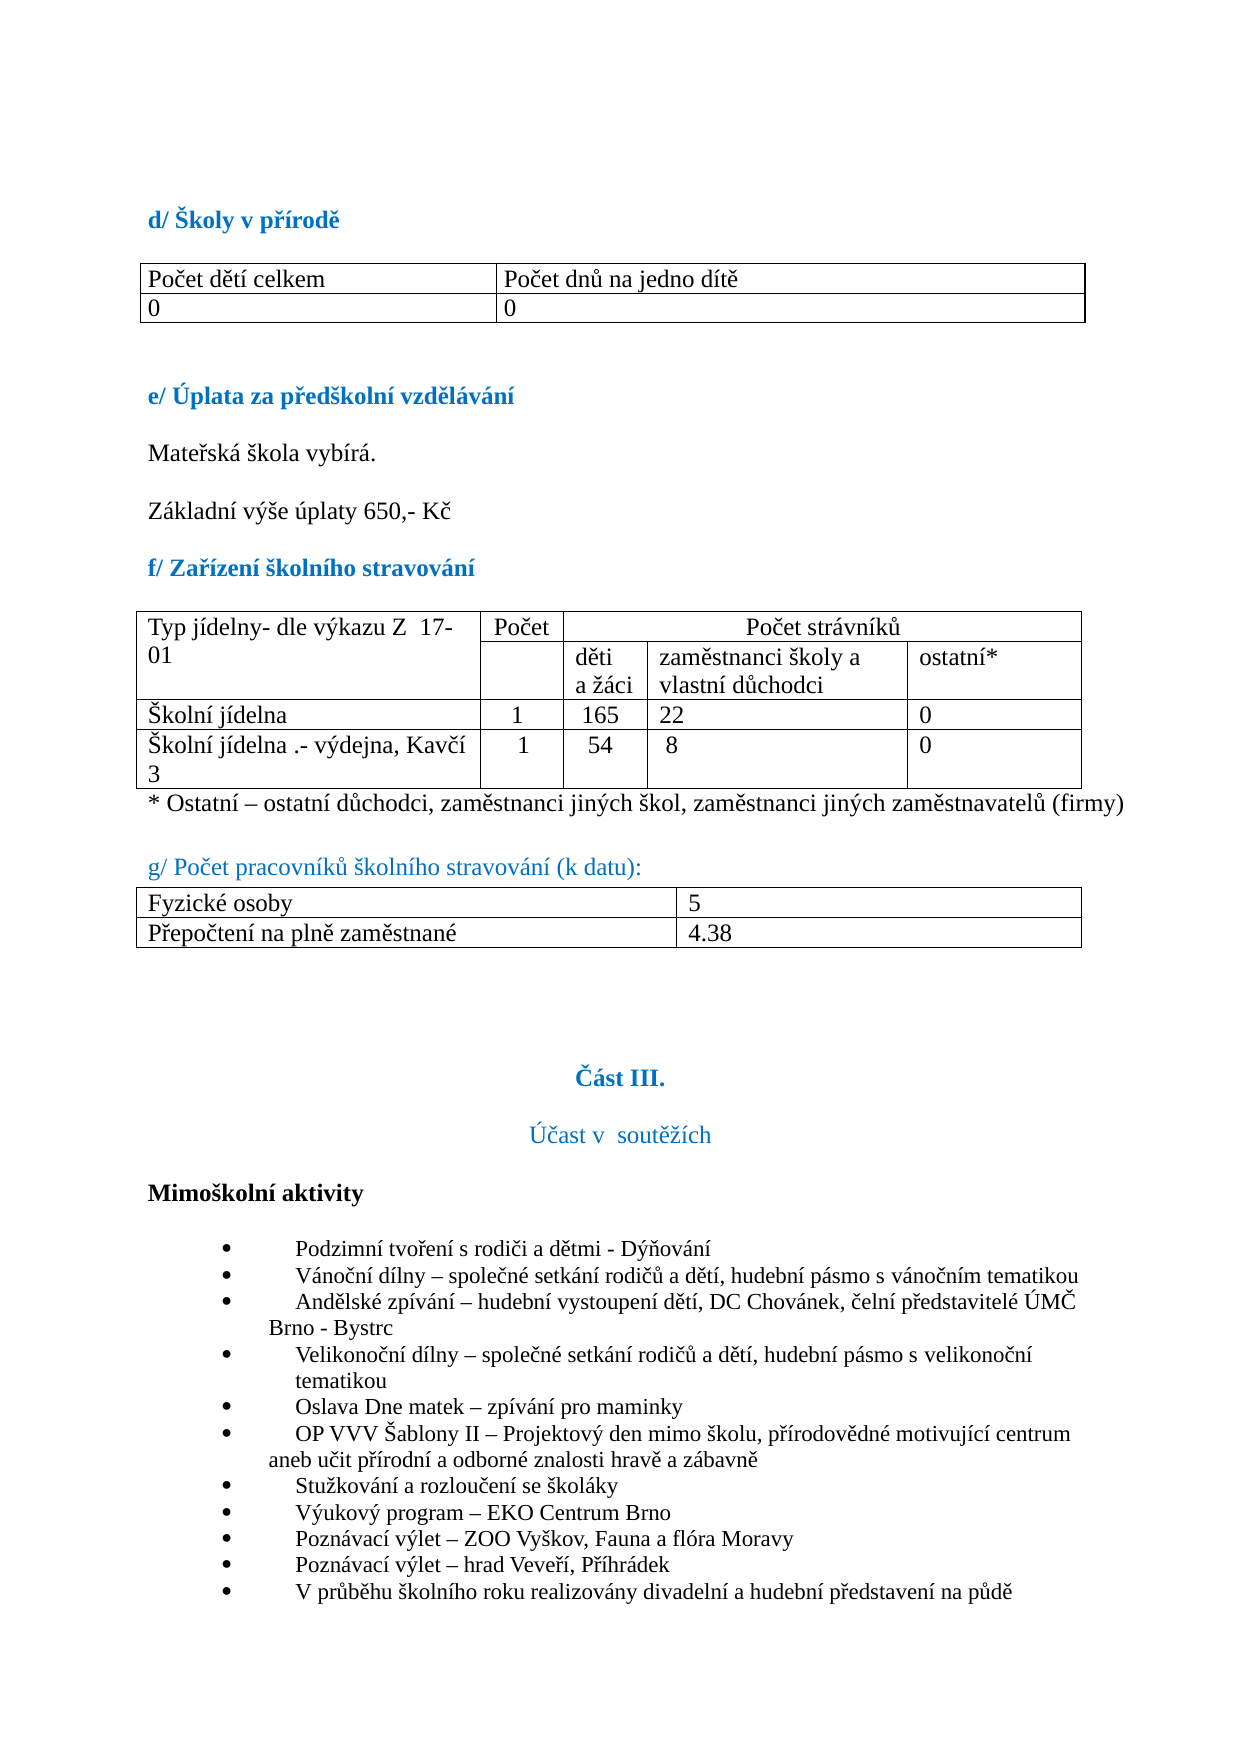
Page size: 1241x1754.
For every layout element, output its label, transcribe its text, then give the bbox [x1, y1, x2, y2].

text Brno - Bystrc [223, 1314, 1093, 1341]
table_cell Přepočtení na plně zaměstnané [137, 918, 676, 947]
table_header Počet dětí celkem [141, 264, 496, 292]
table_cell 22 [648, 700, 907, 729]
table_cell Školní jídelna .- výdejna, Kavčí 3 [137, 730, 480, 787]
table_cell 54 [564, 730, 647, 787]
list Andělské zpívání – hudební vystoupení dětí, DC Chovánek, čelní představitelé ÚMČ [223, 1288, 1093, 1314]
list Výukový program – EKO Centrum Brno [223, 1499, 1093, 1525]
table_cell děti a žáci [564, 642, 647, 699]
table_cell Školní jídelna [137, 700, 480, 729]
table_cell 165 [564, 700, 647, 729]
table_cell 1 [481, 700, 563, 729]
table_cell zaměstnanci školy a vlastní důchodci [648, 642, 907, 699]
text Část III. [148, 1063, 1093, 1092]
subtitle g/ Počet pracovníků školního stravování (k datu): [148, 852, 1093, 881]
text d/ Školy v přírodě [148, 205, 1093, 234]
list Poznávací výlet – ZOO Vyškov, Fauna a flóra Moravy [223, 1525, 1093, 1552]
table_header Počet strávníků [564, 612, 1081, 641]
table_cell [481, 642, 563, 699]
table_cell 0 [141, 294, 496, 322]
table_cell 8 [648, 730, 907, 787]
table_cell 1 [481, 730, 563, 787]
text Základní výše úplaty 650,- Kč [148, 496, 1093, 524]
list Oslava Dne matek – zpívání pro maminky [223, 1393, 1093, 1420]
table_cell 0 [908, 730, 1081, 787]
table_cell 0 [908, 700, 1081, 729]
list Vánoční dílny – společné setkání rodičů a dětí, hudební pásmo s vánočním tematikou [223, 1262, 1093, 1288]
table_header 5 [677, 888, 1081, 917]
list Velikonoční dílny – společné setkání rodičů a dětí, hudební pásmo s velikonoční tematikou [223, 1341, 1093, 1393]
table_cell 0 [497, 294, 1084, 322]
table_header Typ jídelny- dle výkazu Z 17-01 [137, 612, 480, 699]
list Podzimní tvoření s rodiči a dětmi - Dýňování [223, 1235, 1093, 1262]
text aneb učit přírodní a odborné znalosti hravě a zábavně [223, 1446, 1093, 1472]
list OP VVV Šablony II – Projektový den mimo školu, přírodovědné motivující centrum [223, 1420, 1093, 1446]
table_header Fyzické osoby [137, 888, 676, 917]
list Stužkování a rozloučení se školáky [223, 1472, 1093, 1499]
table_header Počet [481, 612, 563, 641]
text * Ostatní – ostatní důchodci, zaměstnanci jiných škol, zaměstnanci jiných zaměstnavatelů (firmy) [148, 788, 1152, 817]
text Mateřská škola vybírá. [148, 438, 1093, 467]
text Mimoškolní aktivity [148, 1178, 1093, 1207]
list V průběhu školního roku realizovány divadelní a hudební představení na půdě [223, 1578, 1093, 1604]
table_cell 4.38 [677, 918, 1081, 947]
subtitle Účast v soutěžích [148, 1120, 1093, 1149]
list Poznávací výlet – hrad Veveří, Příhrádek [223, 1552, 1093, 1578]
text f/ Zařízení školního stravování [148, 553, 1093, 582]
table_header Počet dnů na jedno dítě [497, 264, 1084, 292]
table_cell ostatní* [908, 642, 1081, 699]
text e/ Úplata za předškolní vzdělávání [148, 381, 1093, 409]
